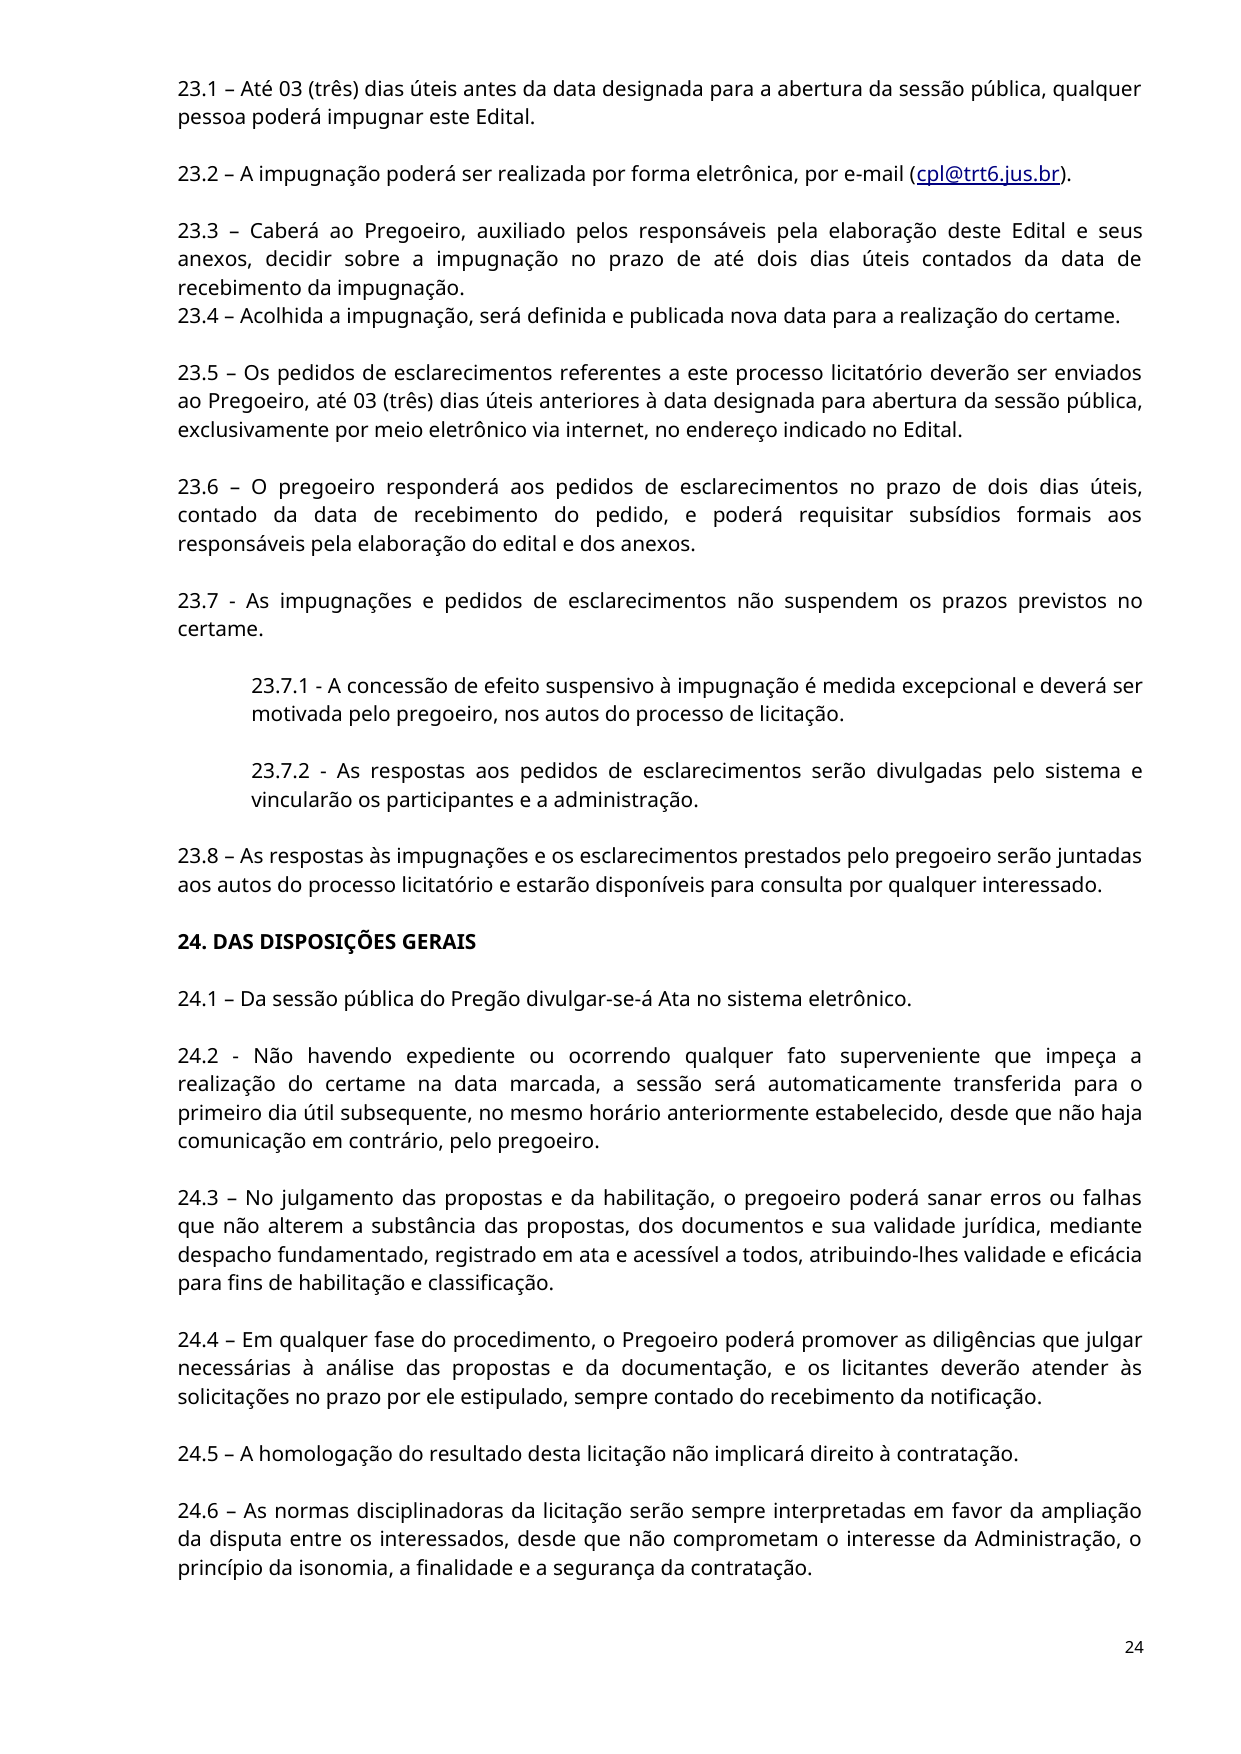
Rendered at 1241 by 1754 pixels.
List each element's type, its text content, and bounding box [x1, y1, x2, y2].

text 23.3 – Caberá ao Pregoeiro, auxiliado pelos responsáveis pela elaboração deste Edital e seus anexos, decidir sobre a impugnação no prazo de até dois dias úteis contados da data de recebimento da impugnação. [177, 216, 1144, 301]
text 23.5 – Os pedidos de esclarecimentos referentes a este processo licitatório deverão ser enviados ao Pregoeiro, até 03 (três) dias úteis anteriores à data designada para abertura da sessão pública, exclusivamente por meio eletrônico via internet, no endereço indicado no Edital. [177, 358, 1144, 443]
text 24.6 – As normas disciplinadoras da licitação serão sempre interpretadas em favor da ampliação da disputa entre os interessados, desde que não comprometam o interesse da Administração, o princípio da isonomia, a finalidade e a segurança da contratação. [177, 1496, 1144, 1581]
text 24.4 – Em qualquer fase do procedimento, o Pregoeiro poderá promover as diligências que julgar necessárias à análise das propostas e da documentação, e os licitantes deverão atender às solicitações no prazo por ele estipulado, sempre contado do recebimento da notificação. [177, 1325, 1144, 1410]
text 24. DAS DISPOSIÇÕES GERAIS [177, 927, 1144, 955]
text 24.3 – No julgamento das propostas e da habilitação, o pregoeiro poderá sanar erros ou falhas que não alterem a substância das propostas, dos documentos e sua validade jurídica, mediante despacho fundamentado, registrado em ata e acessível a todos, atribuindo-lhes validade e eficácia para fins de habilitação e classificação. [177, 1183, 1144, 1297]
text 23.6 – O pregoeiro responderá aos pedidos de esclarecimentos no prazo de dois dias úteis, contado da data de recebimento do pedido, e poderá requisitar subsídios formais aos responsáveis pela elaboração do edital e dos anexos. [177, 472, 1144, 557]
text 24.1 – Da sessão pública do Pregão divulgar-se-á Ata no sistema eletrônico. [177, 984, 1144, 1012]
text 23.4 – Acolhida a impugnação, será definida e publicada nova data para a realização do certame. [177, 301, 1144, 330]
text 24.5 – A homologação do resultado desta licitação não implicará direito à contratação. [177, 1439, 1144, 1467]
text 23.8 – As respostas às impugnações e os esclarecimentos prestados pelo pregoeiro serão juntadas aos autos do processo licitatório e estarão disponíveis para consulta por qualquer interessado. [177, 842, 1144, 898]
text 23.7 - As impugnações e pedidos de esclarecimentos não suspendem os prazos previstos no certame. [177, 586, 1144, 643]
text 24.2 - Não havendo expediente ou ocorrendo qualquer fato superveniente que impeça a realização do certame na data marcada, a sessão será automaticamente transferida para o primeiro dia útil subsequente, no mesmo horário anteriormente estabelecido, desde que não haja comunicação em contrário, pelo pregoeiro. [177, 1041, 1144, 1154]
text 23.7.1 - A concessão de efeito suspensivo à impugnação é medida excepcional e deverá ser motivada pelo pregoeiro, nos autos do processo de licitação. [251, 671, 1144, 728]
text 23.1 – Até 03 (três) dias úteis antes da data designada para a abertura da sessão pública, qualquer pessoa poderá impugnar este Edital. [177, 74, 1144, 131]
text 23.2 – A impugnação poderá ser realizada por forma eletrônica, por e-mail (cpl@trt6.jus.br). [177, 159, 1144, 188]
text 23.7.2 - As respostas aos pedidos de esclarecimentos serão divulgadas pelo sistema e vincularão os participantes e a administração. [251, 756, 1144, 813]
